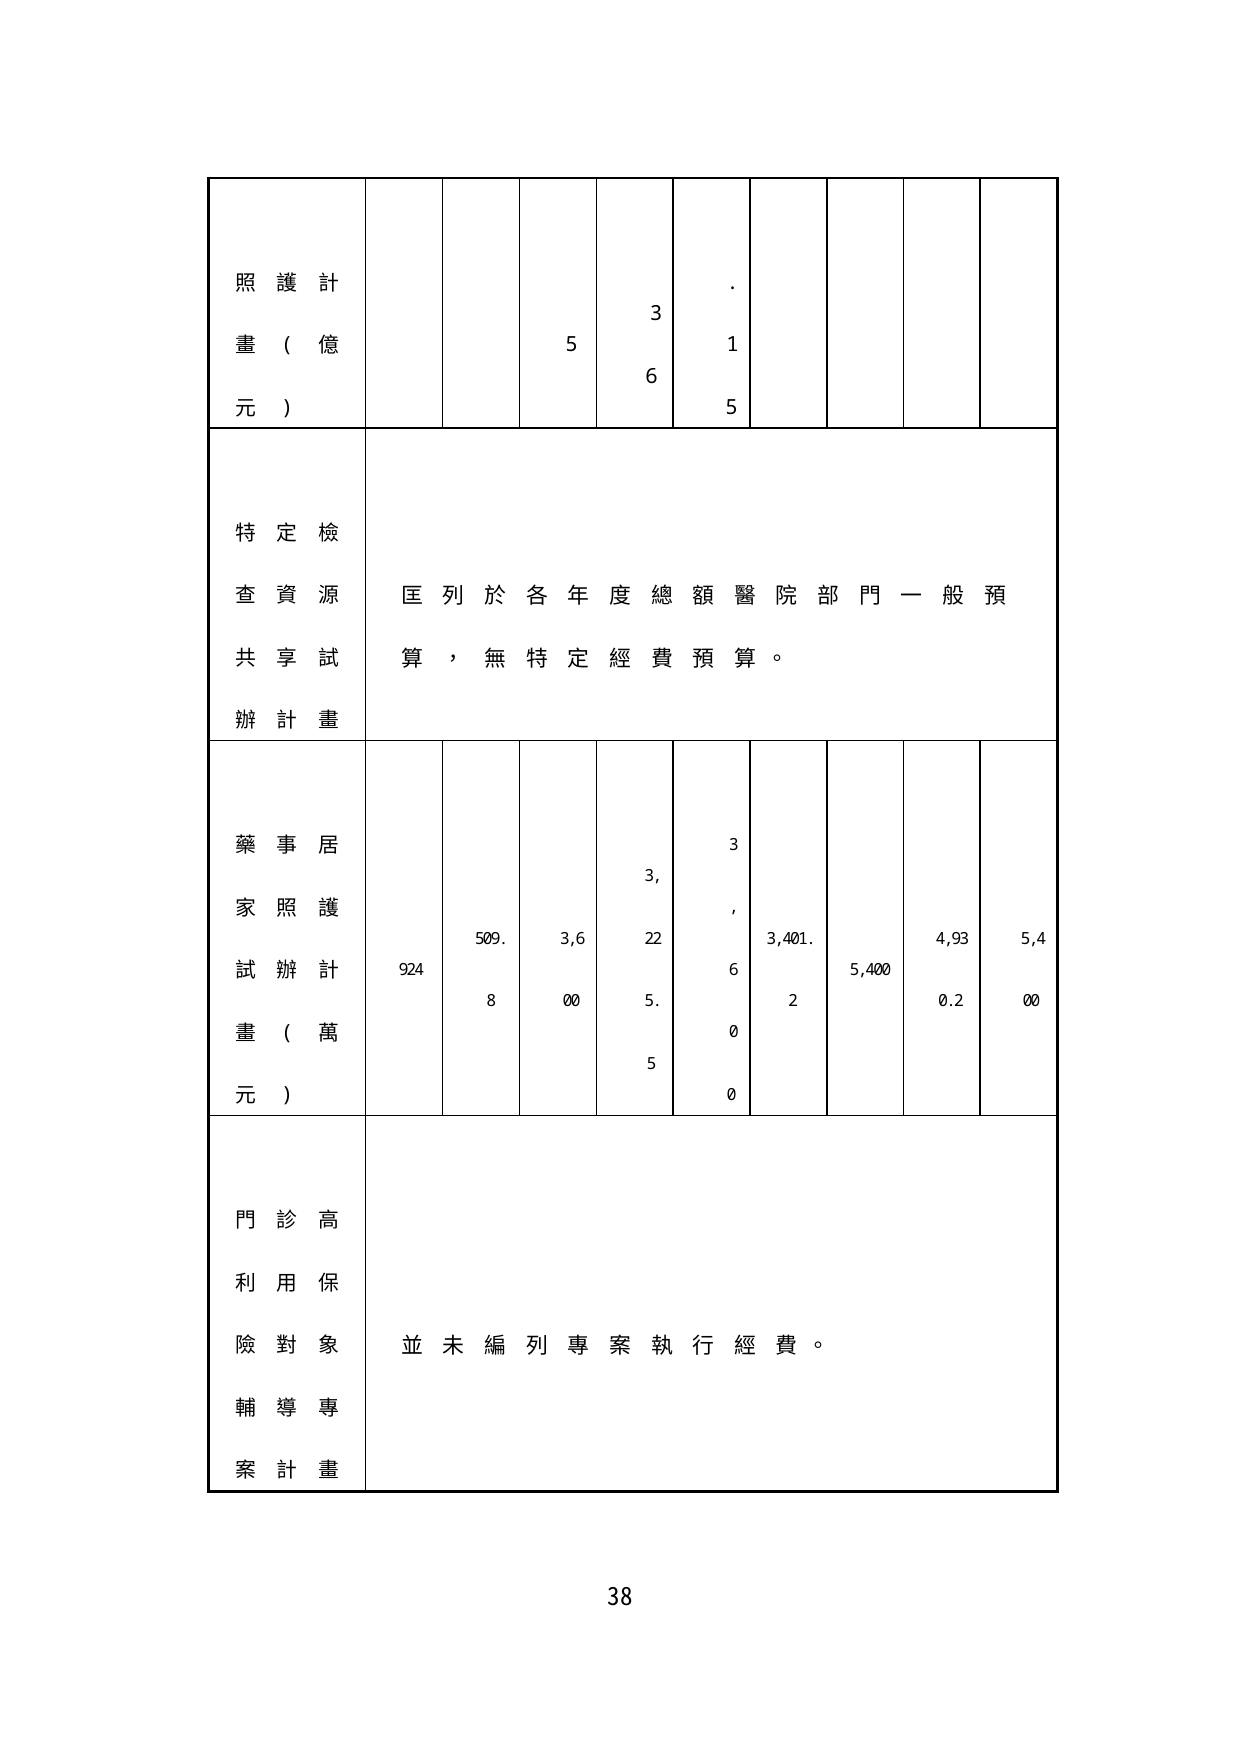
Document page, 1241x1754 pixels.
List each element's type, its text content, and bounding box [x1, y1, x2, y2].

table_cell .15 [674, 179, 749, 427]
table_cell [443, 179, 519, 427]
table_cell 5,400 [981, 741, 1056, 1115]
table_cell 924 [366, 741, 442, 1115]
table_cell 照護計畫(億元) [210, 179, 365, 427]
table_cell 509.8 [443, 741, 519, 1115]
table_cell 3,600 [674, 741, 749, 1115]
table_cell 3,225.5 [597, 741, 672, 1115]
table_cell [366, 179, 442, 427]
table_cell 36 [597, 179, 672, 427]
table_cell [981, 179, 1056, 427]
table_cell 3,401.2 [751, 741, 826, 1115]
table_cell [828, 179, 903, 427]
table_cell 3,600 [520, 741, 596, 1115]
table_cell [751, 179, 826, 427]
table_cell 藥事居家照護試辦計畫(萬元) [210, 741, 365, 1115]
table_cell 並未編列專案執行經費。 [366, 1116, 1056, 1490]
table_cell [904, 179, 979, 427]
table_cell 4,930.2 [904, 741, 979, 1115]
table_cell 特定檢查資源共享試辦計畫 [210, 429, 365, 740]
table_cell 5,400 [828, 741, 903, 1115]
table_cell 匡列於各年度總額醫院部門一般預算，無特定經費預算。 [366, 429, 1056, 740]
table_cell 5 [520, 179, 596, 427]
table_cell 門診高利用保險對象輔導專案計畫 [210, 1116, 365, 1490]
